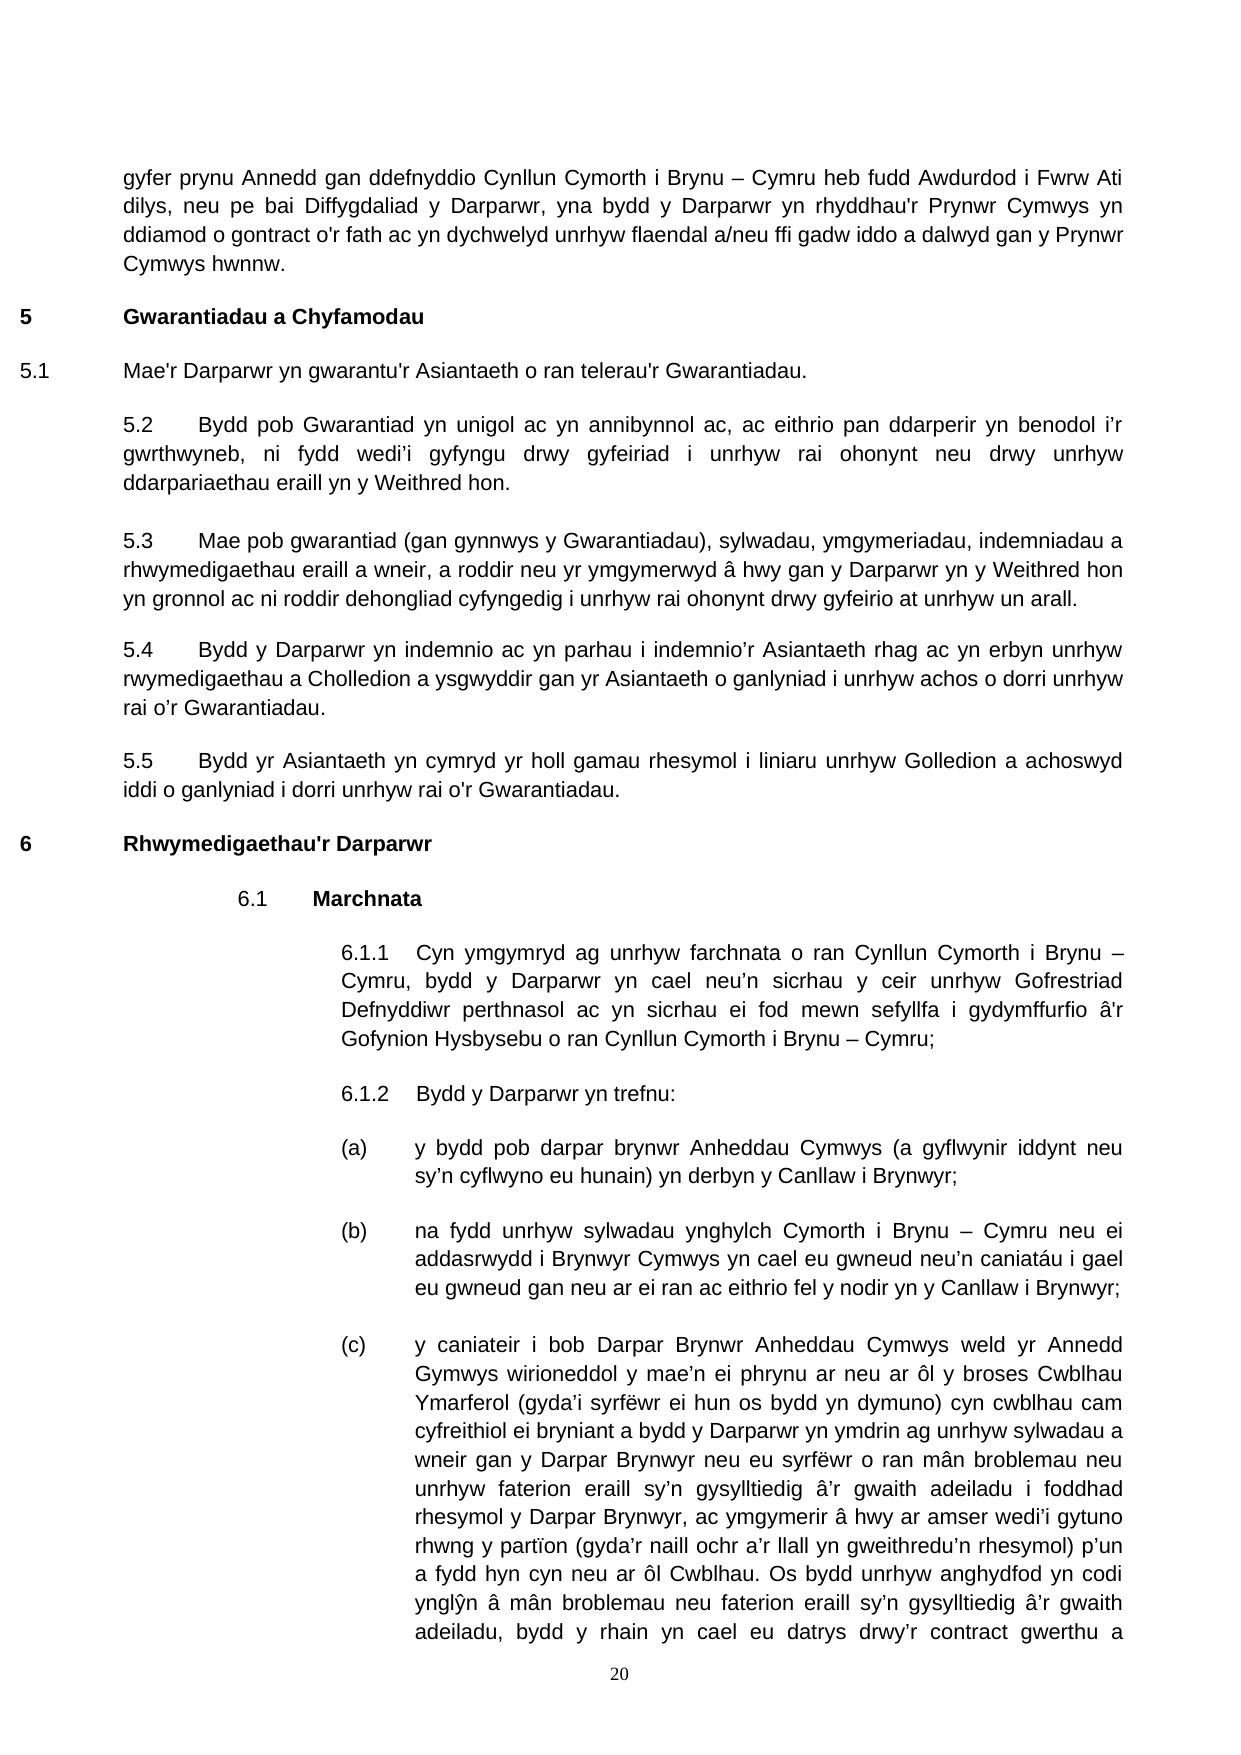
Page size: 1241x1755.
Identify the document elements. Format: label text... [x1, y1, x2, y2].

list Marchnata [237, 885, 1137, 911]
list Mae pob gwarantiad (gan gynnwys y Gwarantiadau), sylwadau, ymgymeriadau, indemniadau a rhwymedigaethau eraill a wneir, a roddir neu yr ymgymerwyd â hwy gan y Darparwr yn y Weithred hon yn gronnol ac ni roddir dehongliad cyfyngedig i unrhyw rai ohonynt drwy gyfeirio at unrhyw un arall. [123, 528, 1125, 611]
subtitle Gwarantiadau a Chyfamodau [19, 304, 1137, 329]
text gyfer prynu Annedd gan ddefnyddio Cynllun Cymorth i Brynu – Cymru heb fudd Awdurdod i Fwrw Ati dilys, neu pe bai Diffygdaliad y Darparwr, yna bydd y Darparwr yn rhyddhau'r Prynwr Cymwys yn ddiamod o gontract o'r fath ac yn dychwelyd unrhyw flaendal a/neu ffi gadw iddo a dalwyd gan y Prynwr Cymwys hwnnw. [123, 164, 1125, 276]
list Bydd pob Gwarantiad yn unigol ac yn annibynnol ac, ac eithrio pan ddarperir yn benodol i’r gwrthwyneb, ni fydd wedi’i gyfyngu drwy gyfeiriad i unrhyw rai ohonynt neu drwy unrhyw ddarpariaethau eraill yn y Weithred hon. [123, 412, 1124, 496]
list Bydd y Darparwr yn indemnio ac yn parhau i indemnio’r Asiantaeth rhag ac yn erbyn unrhyw rwymedigaethau a Cholledion a ysgwyddir gan yr Asiantaeth o ganlyniad i unrhyw achos o dorri unrhyw rai o’r Gwarantiadau. [123, 637, 1124, 720]
list y bydd pob darpar brynwr Anheddau Cymwys (a gyflwynir iddynt neu sy’n cyflwyno eu hunain) yn derbyn y Canllaw i Brynwyr; [341, 1134, 1124, 1189]
list Cyn ymgymryd ag unrhyw farchnata o ran Cynllun Cymorth i Brynu – Cymru, bydd y Darparwr yn cael neu’n sicrhau y ceir unrhyw Gofrestriad Defnyddiwr perthnasol ac yn sicrhau ei fod mewn sefyllfa i gydymffurfio â'r Gofynion Hysbysebu o ran Cynllun Cymorth i Brynu – Cymru; [341, 939, 1124, 1052]
list y caniateir i bob Darpar Brynwr Anheddau Cymwys weld yr Annedd Gymwys wirioneddol y mae’n ei phrynu ar neu ar ôl y broses Cwblhau Ymarferol (gyda’i syrfëwr ei hun os bydd yn dymuno) cyn cwblhau cam cyfreithiol ei bryniant a bydd y Darparwr yn ymdrin ag unrhyw sylwadau a wneir gan y Darpar Brynwyr neu eu syrfëwr o ran mân broblemau neu unrhyw faterion eraill sy’n gysylltiedig â’r gwaith adeiladu i foddhad rhesymol y Darpar Brynwyr, ac ymgymerir â hwy ar amser wedi’i gytuno rhwng y partïon (gyda’r naill ochr a’r llall yn gweithredu’n rhesymol) p’un a fydd hyn cyn neu ar ôl Cwblhau. Os bydd unrhyw anghydfod yn codi ynglŷn â mân broblemau neu faterion eraill sy’n gysylltiedig â’r gwaith adeiladu, bydd y rhain yn cael eu datrys drwy’r contract gwerthu a [341, 1332, 1124, 1644]
list Mae'r Darparwr yn gwarantu'r Asiantaeth o ran telerau'r Gwarantiadau. [19, 358, 1137, 383]
subtitle Rhwymedigaethau'r Darparwr [19, 831, 1137, 856]
list na fydd unrhyw sylwadau ynghylch Cymorth i Brynu – Cymru neu ei addasrwydd i Brynwyr Cymwys yn cael eu gwneud neu’n caniatáu i gael eu gwneud gan neu ar ei ran ac eithrio fel y nodir yn y Canllaw i Brynwyr; [341, 1217, 1124, 1300]
list Bydd y Darparwr yn trefnu: [341, 1081, 1137, 1106]
list Bydd yr Asiantaeth yn cymryd yr holl gamau rhesymol i liniaru unrhyw Golledion a achoswyd iddi o ganlyniad i dorri unrhyw rai o'r Gwarantiadau. [123, 748, 1124, 803]
